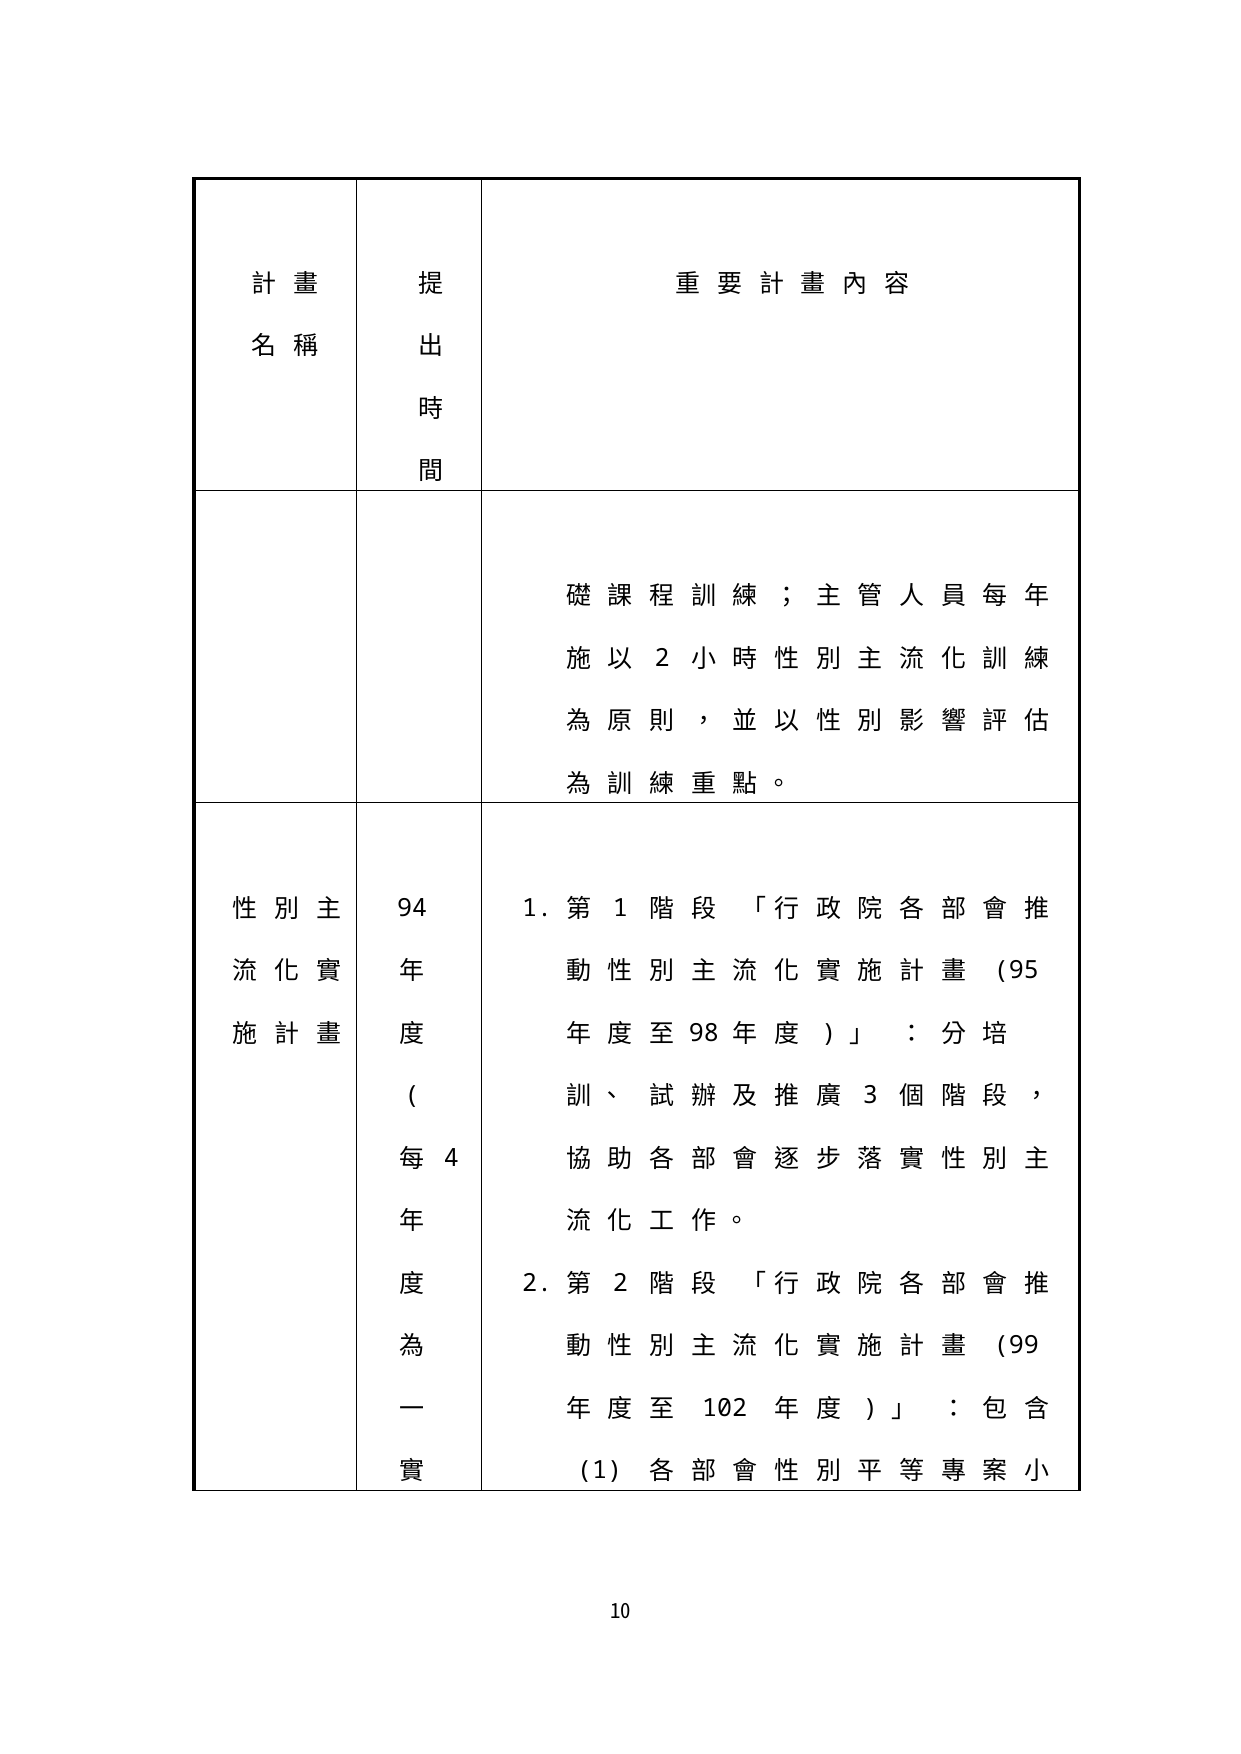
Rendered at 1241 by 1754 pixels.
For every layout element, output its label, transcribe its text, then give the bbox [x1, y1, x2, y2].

table_cell [357, 491, 481, 802]
table_header 重要計畫內容 [482, 180, 1078, 490]
table_cell [196, 491, 356, 802]
table_cell 性別主流化實施計畫 [196, 803, 356, 1490]
table_header 提出時間 [357, 180, 481, 490]
table_cell 1.第1階段「行政院各部會推動性別主流化實施計畫(95年度至98年度)」：分培訓、試辦及推廣3個階段，協助各部會逐步落實性別主流化工作。 2.第2階段「行政院各部會推動性別主流化實施計畫(99年度至102年度)」：包含(1)各部會性別平等專案小 [482, 803, 1078, 1490]
table_cell 礎課程訓練；主管人員每年施以2小時性別主流化訓練為原則，並以性別影響評估為訓練重點。 [482, 491, 1078, 802]
table_cell 94年度 (每4年度為一實 [357, 803, 481, 1490]
table_header 計畫名稱 [196, 180, 356, 490]
